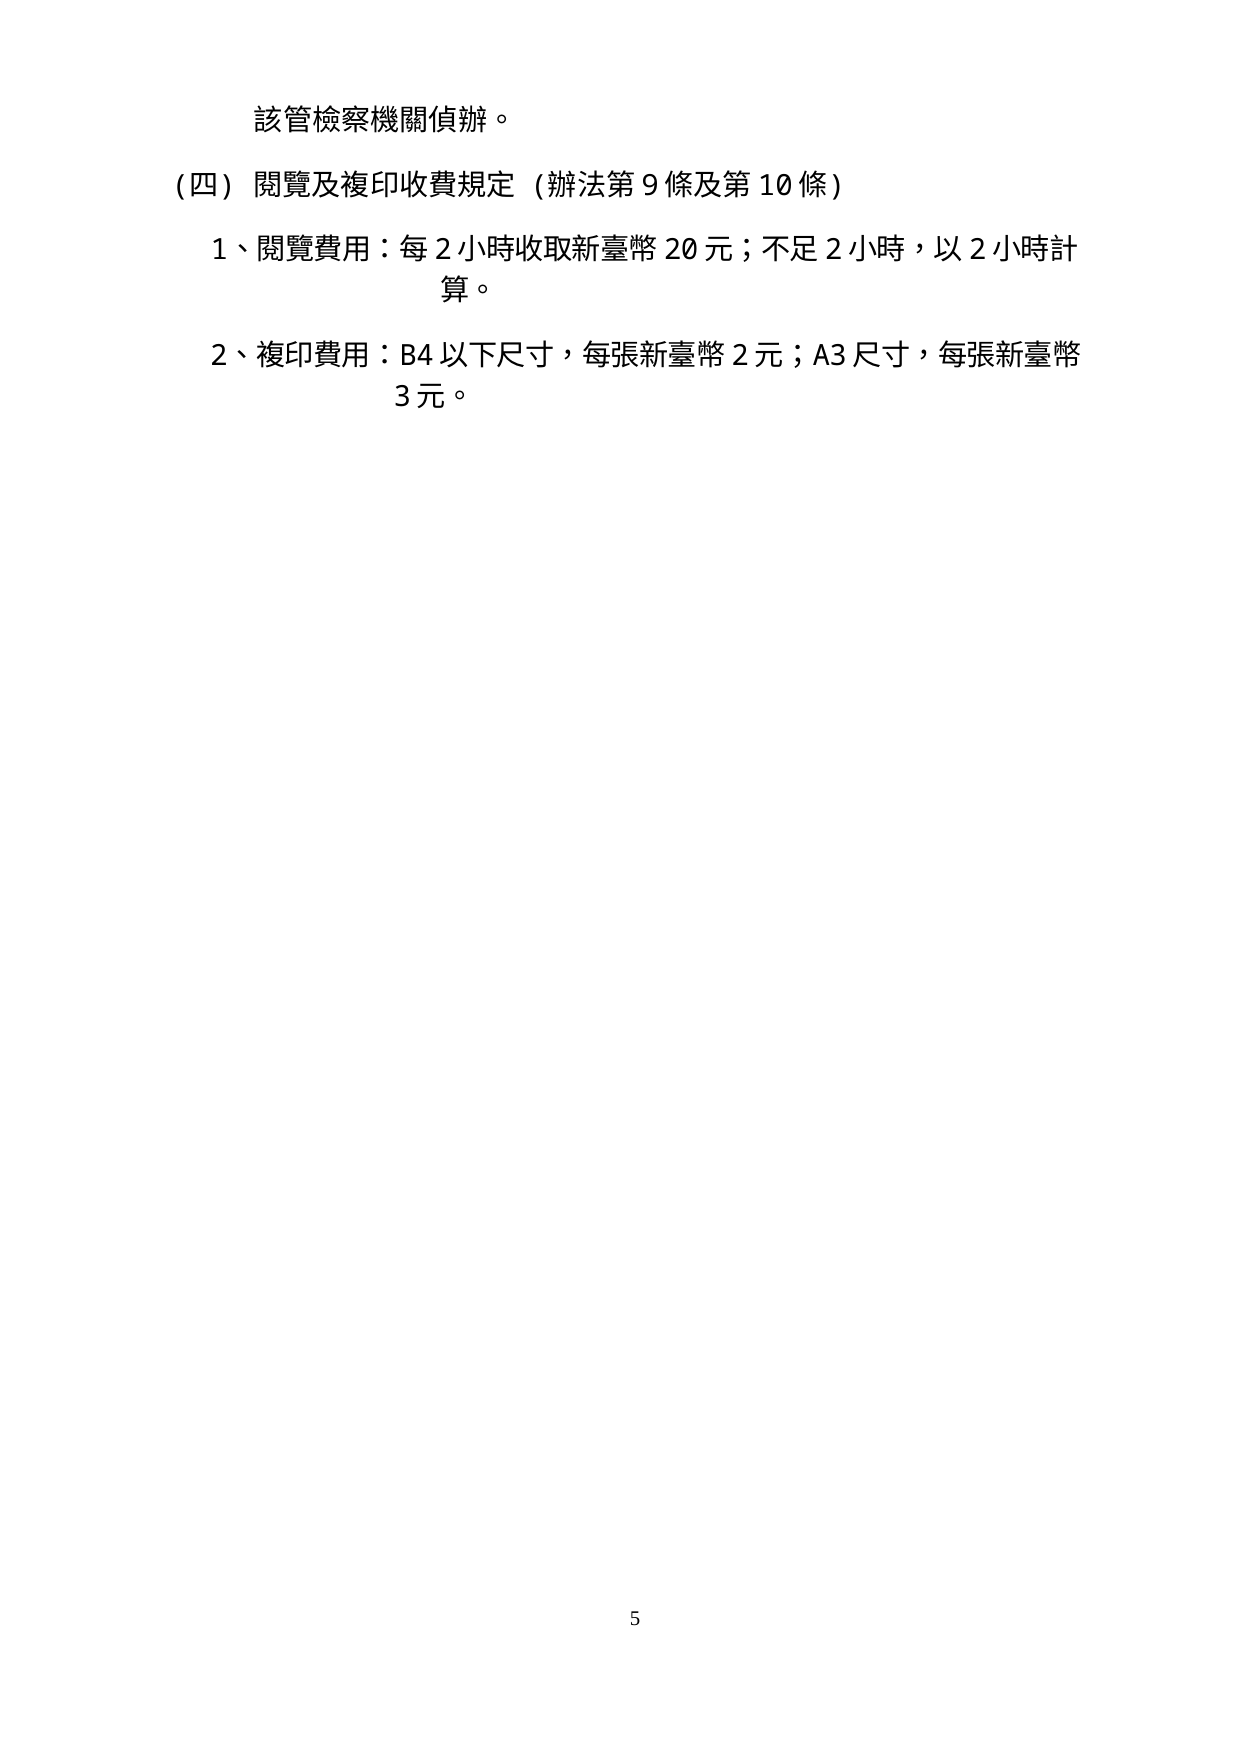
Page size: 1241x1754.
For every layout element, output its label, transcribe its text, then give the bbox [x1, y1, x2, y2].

text 2、複印費用：B4以下尺寸，每張新臺幣2元；A3尺寸，每張新臺幣3元。 [210, 332, 1092, 415]
text 閱覽人如違反上開應遵守事項之一者，專責人員應立即予以制止，經制止不聽者，應中止其閱覽，並得禁止其就同一案件再申請閱覽。如閱覽人違反之情事涉及刑事責任者，專責人員應依法移送該管檢察機關偵辦。 [252, 97, 1092, 139]
text 1、閱覽費用：每2小時收取新臺幣20元；不足2小時，以2小時計算。 [210, 226, 1092, 309]
text (四) 閱覽及複印收費規定 (辦法第9條及第10條) [171, 162, 1099, 203]
